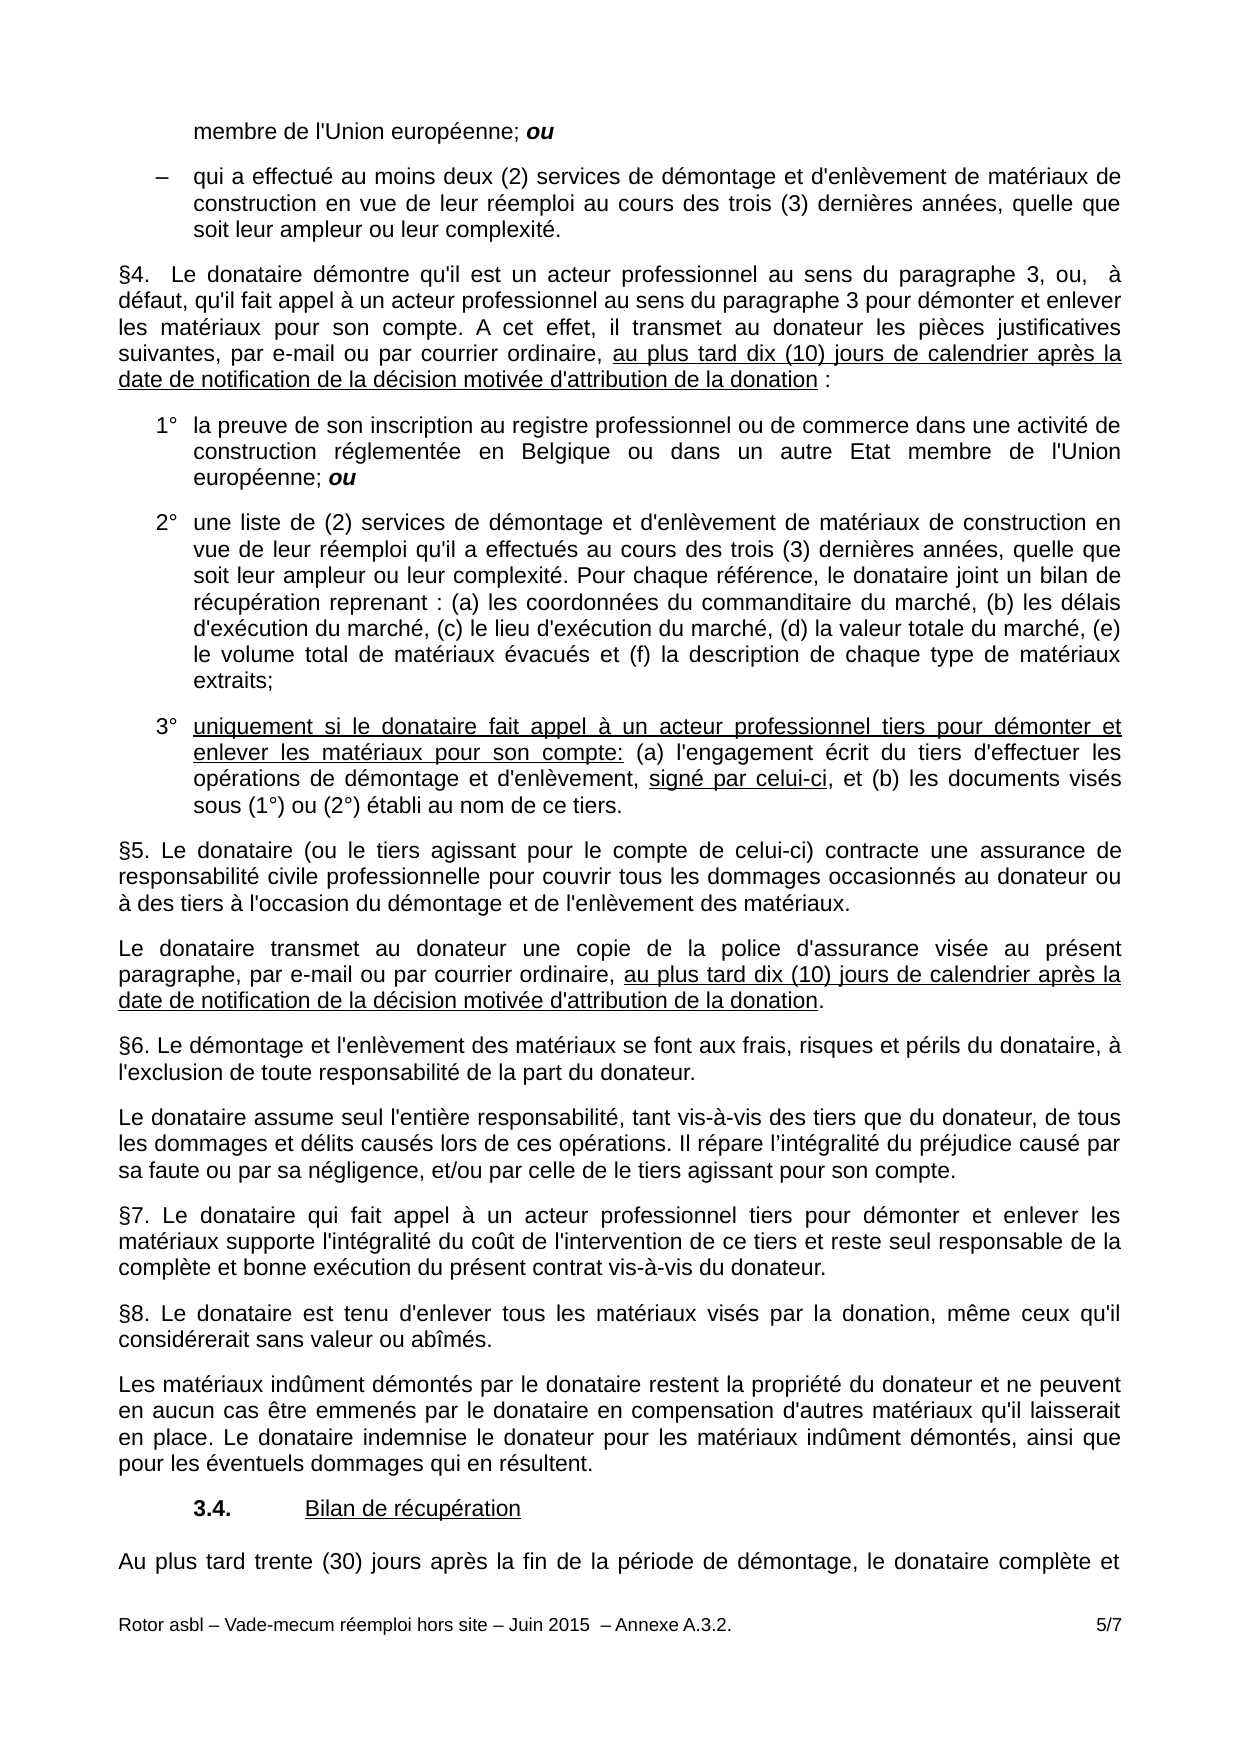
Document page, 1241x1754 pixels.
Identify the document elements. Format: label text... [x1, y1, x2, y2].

text Au plus tard trente (30) jours après la fin de la période de démontage, le donataire complète et [118, 1548, 1122, 1574]
list uniquement si le donataire fait appel à un acteur professionnel tiers pour démonter et enlever les matériaux pour son compte: (a) l'engagement écrit du tiers d'effectuer les opérations de démontage et d'enlèvement, signé par celui-ci, et (b) les documents visés sous (1°) ou (2°) établi au nom de ce tiers. [156, 713, 1122, 818]
text §4. Le donataire démontre qu'il est un acteur professionnel au sens du paragraphe 3, ou, à défaut, qu'il fait appel à un acteur professionnel au sens du paragraphe 3 pour démonter et enlever les matériaux pour son compte. A cet effet, il transmet au donateur les pièces justificatives suivantes, par e-mail ou par courrier ordinaire, au plus tard dix (10) jours de calendrier après la date de notification de la décision motivée d'attribution de la donation : [118, 261, 1122, 393]
list Bilan de récupération [193, 1495, 1122, 1521]
list la preuve de son inscription au registre professionnel ou de commerce dans une activité de construction réglementée en Belgique ou dans un autre Etat membre de l'Union européenne; ou [156, 412, 1122, 491]
list membre de l'Union européenne; ou [156, 118, 1122, 144]
text §5. Le donataire (ou le tiers agissant pour le compte de celui-ci) contracte une assurance de responsabilité civile professionnelle pour couvrir tous les dommages occasionnés au donateur ou à des tiers à l'occasion du démontage et de l'enlèvement des matériaux. [118, 837, 1122, 916]
text Le donataire transmet au donateur une copie de la police d'assurance visée au présent paragraphe, par e-mail ou par courrier ordinaire, au plus tard dix (10) jours de calendrier après la date de notification de la décision motivée d'attribution de la donation. [118, 934, 1122, 1014]
list qui a effectué au moins deux (2) services de démontage et d'enlèvement de matériaux de construction en vue de leur réemploi au cours des trois (3) dernières années, quelle que soit leur ampleur ou leur complexité. [156, 163, 1122, 242]
text Les matériaux indûment démontés par le donataire restent la propriété du donateur et ne peuvent en aucun cas être emmenés par le donataire en compensation d'autres matériaux qu'il laisserait en place. Le donataire indemnise le donateur pour les matériaux indûment démontés, ainsi que pour les éventuels dommages qui en résultent. [118, 1371, 1122, 1476]
text §8. Le donataire est tenu d'enlever tous les matériaux visés par la donation, même ceux qu'il considérerait sans valeur ou abîmés. [118, 1299, 1122, 1352]
text §6. Le démontage et l'enlèvement des matériaux se font aux frais, risques et périls du donataire, à l'exclusion de toute responsabilité de la part du donateur. [118, 1032, 1122, 1085]
text Le donataire assume seul l'entière responsabilité, tant vis-à-vis des tiers que du donateur, de tous les dommages et délits causés lors de ces opérations. Il répare l’intégralité du préjudice causé par sa faute ou par sa négligence, et/ou par celle de le tiers agissant pour son compte. [118, 1104, 1122, 1183]
list une liste de (2) services de démontage et d'enlèvement de matériaux de construction en vue de leur réemploi qu'il a effectués au cours des trois (3) dernières années, quelle que soit leur ampleur ou leur complexité. Pour chaque référence, le donataire joint un bilan de récupération reprenant : (a) les coordonnées du commanditaire du marché, (b) les délais d'exécution du marché, (c) le lieu d'exécution du marché, (d) la valeur totale du marché, (e) le volume total de matériaux évacués et (f) la description de chaque type de matériaux extraits; [156, 509, 1122, 694]
text §7. Le donataire qui fait appel à un acteur professionnel tiers pour démonter et enlever les matériaux supporte l'intégralité du coût de l'intervention de ce tiers et reste seul responsable de la complète et bonne exécution du présent contrat vis-à-vis du donateur. [118, 1202, 1122, 1281]
